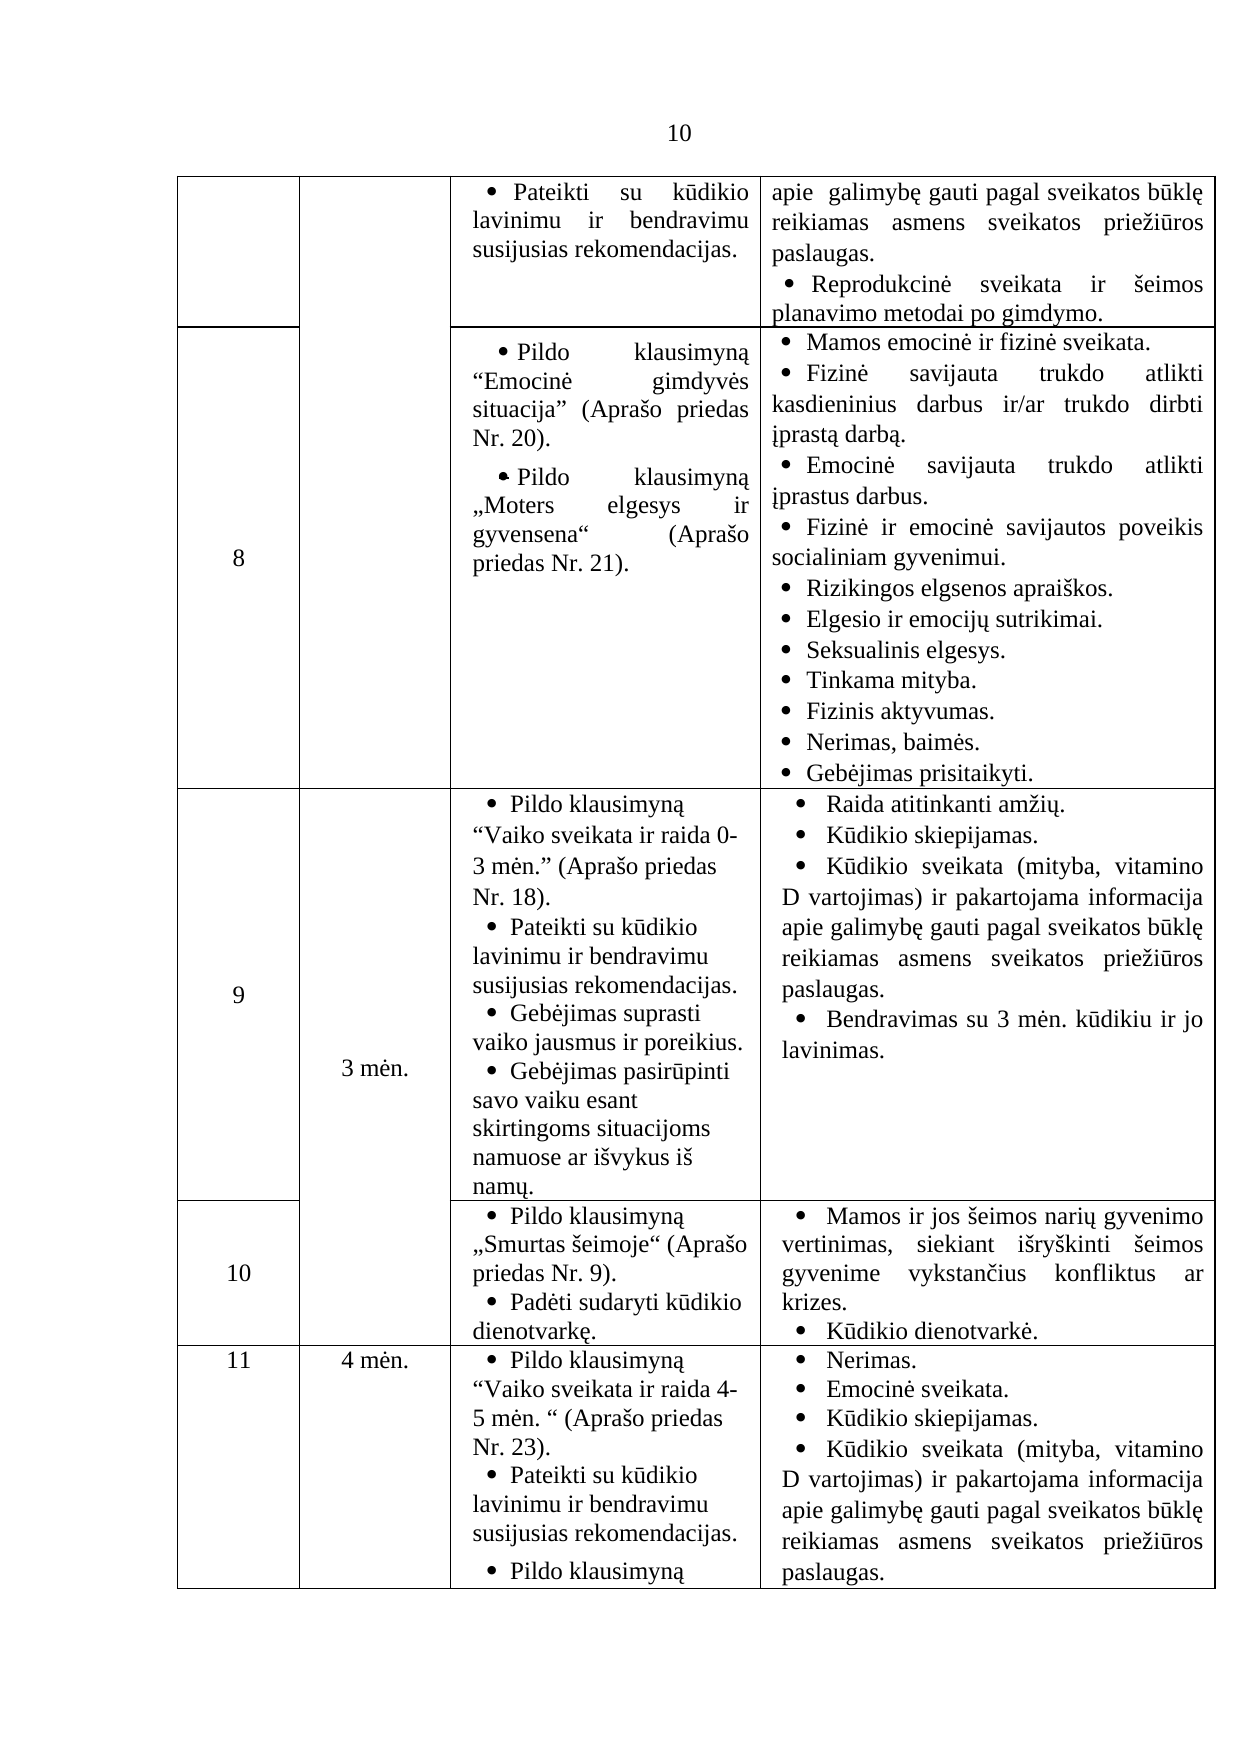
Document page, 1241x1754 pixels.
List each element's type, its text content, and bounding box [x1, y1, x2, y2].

table_cell 11 [178, 1346, 299, 1587]
table_cell [178, 177, 299, 326]
table_cell 3 mėn. [300, 789, 450, 1344]
table_cell 4 mėn. [300, 1346, 450, 1587]
table_cell  Pildo klausimyną “Emocinė gimdyvės situacija” (Aprašo priedas Nr. 20).  Pildo klausimyną „Moters elgesys ir gyvensena“ (Aprašo priedas Nr. 21). [451, 328, 760, 788]
table_cell 8 [178, 328, 299, 788]
table_cell 9 [178, 789, 299, 1200]
table_cell [300, 177, 450, 788]
table_cell  Mamos ir jos šeimos narių gyvenimo vertinimas, siekiant išryškinti šeimos gyvenime vykstančius konfliktus ar krizes.  Kūdikio dienotvarkė. [761, 1201, 1214, 1344]
table_cell  Raida atitinkanti amžių.  Kūdikio skiepijamas.  Kūdikio sveikata (mityba, vitamino D vartojimas) ir pakartojama informacija apie galimybę gauti pagal sveikatos būklę reikiamas asmens sveikatos priežiūros paslaugas.  Bendravimas su 3 mėn. kūdikiu ir jo lavinimas. [761, 789, 1214, 1200]
table_cell  Pildo klausimyną “Vaiko sveikata ir raida 4-5 mėn. “ (Aprašo priedas Nr. 23).  Pateikti su kūdikio lavinimu ir bendravimu susijusias rekomendacijas.  Pildo klausimyną [451, 1346, 760, 1587]
table_cell  Pateikti su kūdikio lavinimu ir bendravimu susijusias rekomendacijas. [451, 177, 760, 326]
table_cell  Nerimas.  Emocinė sveikata.  Kūdikio skiepijamas.  Kūdikio sveikata (mityba, vitamino D vartojimas) ir pakartojama informacija apie galimybę gauti pagal sveikatos būklę reikiamas asmens sveikatos priežiūros paslaugas. [761, 1346, 1214, 1587]
table_cell  Pildo klausimyną “Vaiko sveikata ir raida 0-3 mėn.” (Aprašo priedas Nr. 18).  Pateikti su kūdikio lavinimu ir bendravimu susijusias rekomendacijas.  Gebėjimas suprasti vaiko jausmus ir poreikius.  Gebėjimas pasirūpinti savo vaiku esant skirtingoms situacijoms namuose ar išvykus iš namų. [451, 789, 760, 1200]
table_cell apie galimybę gauti pagal sveikatos būklę reikiamas asmens sveikatos priežiūros paslaugas.  Reprodukcinė sveikata ir šeimos planavimo metodai po gimdymo. [761, 177, 1214, 326]
table_cell  Pildo klausimyną „Smurtas šeimoje“ (Aprašo priedas Nr. 9).  Padėti sudaryti kūdikio dienotvarkę. [451, 1201, 760, 1344]
table_cell  Mamos emocinė ir fizinė sveikata.  Fizinė savijauta trukdo atlikti kasdieninius darbus ir/ar trukdo dirbti įprastą darbą.  Emocinė savijauta trukdo atlikti įprastus darbus.  Fizinė ir emocinė savijautos poveikis socialiniam gyvenimui.  Rizikingos elgsenos apraiškos.  Elgesio ir emocijų sutrikimai.  Seksualinis elgesys.  Tinkama mityba.  Fizinis aktyvumas.  Nerimas, baimės.  Gebėjimas prisitaikyti. [761, 328, 1214, 788]
table_cell 10 [178, 1201, 299, 1344]
